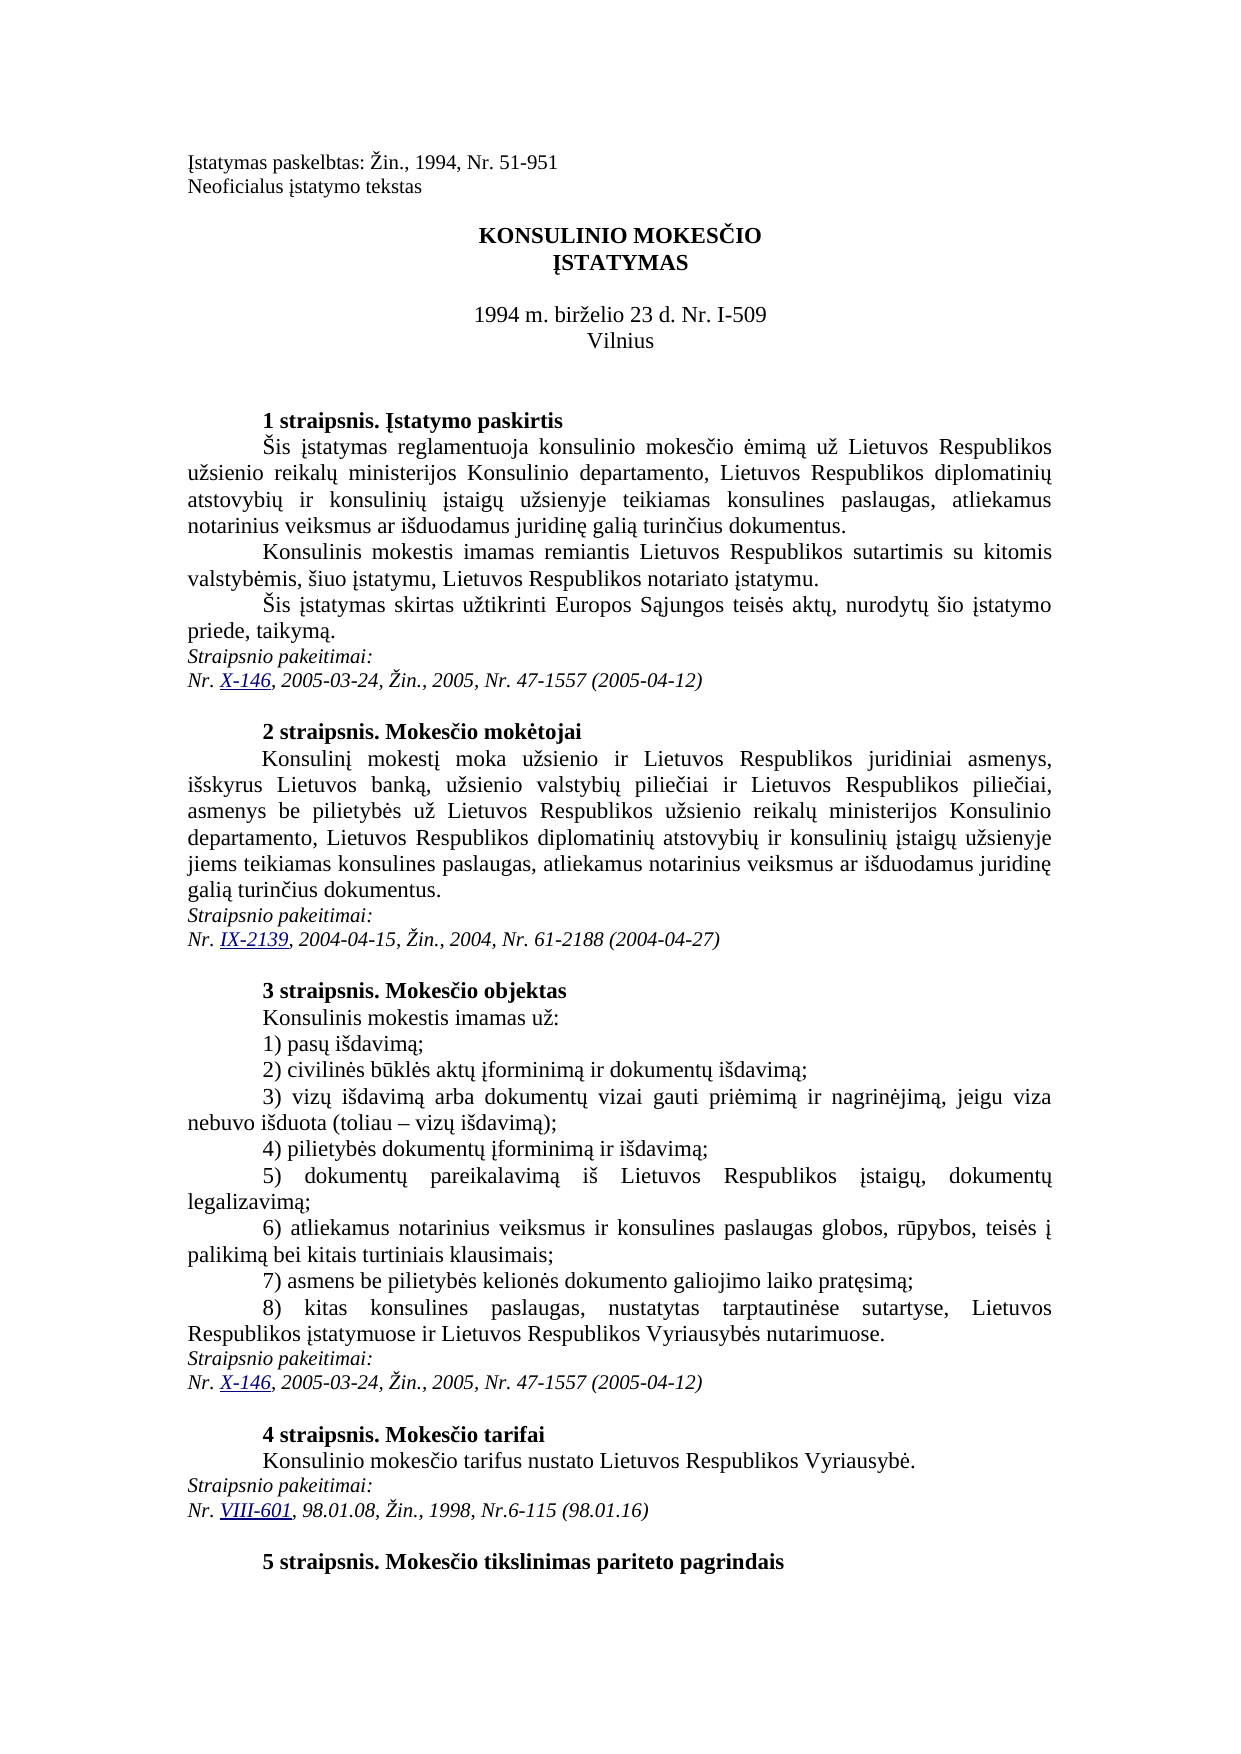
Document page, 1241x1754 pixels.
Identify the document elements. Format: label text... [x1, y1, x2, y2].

text 1) pasų išdavimą; [187, 1030, 1053, 1056]
text 7) asmens be pilietybės kelionės dokumento galiojimo laiko pratęsimą; [187, 1267, 1053, 1293]
text 1 straipsnis. Įstatymo paskirtis [187, 407, 1053, 433]
text 8) kitas konsulines paslaugas, nustatytas tarptautinėse sutartyse, Lietuvos Respublikos įstatymuose ir Lietuvos Respublikos Vyriausybės nutarimuose. [187, 1293, 1053, 1346]
text 2 straipsnis. Mokesčio mokėtojai [187, 718, 1053, 745]
text Šis įstatymas reglamentuoja konsulinio mokesčio ėmimą už Lietuvos Respublikos užsienio reikalų ministerijos Konsulinio departamento, Lietuvos Respublikos diplomatinių atstovybių ir konsulinių įstaigų užsienyje teikiamas konsulines paslaugas, atliekamus notarinius veiksmus ar išduodamus juridinę galią turinčius dokumentus. [187, 433, 1053, 538]
text Straipsnio pakeitimai: [187, 903, 1053, 927]
text 1994 m. birželio 23 d. Nr. I-509 [187, 301, 1053, 328]
text 4) pilietybės dokumentų įforminimą ir išdavimą; [187, 1135, 1053, 1162]
text Konsulinį mokestį moka užsienio ir Lietuvos Respublikos juridiniai asmenys, išskyrus Lietuvos banką, užsienio valstybių piliečiai ir Lietuvos Respublikos piliečiai, asmenys be pilietybės už Lietuvos Respublikos užsienio reikalų ministerijos Konsulinio departamento, Lietuvos Respublikos diplomatinių atstovybių ir konsulinių įstaigų užsienyje jiems teikiamas konsulines paslaugas, atliekamus notarinius veiksmus ar išduodamus juridinę galią turinčius dokumentus. [187, 745, 1053, 903]
text Konsulinis mokestis imamas remiantis Lietuvos Respublikos sutartimis su kitomis valstybėmis, šiuo įstatymu, Lietuvos Respublikos notariato įstatymu. [187, 538, 1053, 591]
text 4 straipsnis. Mokesčio tarifai [187, 1421, 1053, 1447]
text Nr. VIII-601, 98.01.08, Žin., 1998, Nr.6-115 (98.01.16) [187, 1497, 1053, 1522]
text 6) atliekamus notarinius veiksmus ir konsulines paslaugas globos, rūpybos, teisės į palikimą bei kitais turtiniais klausimais; [187, 1214, 1053, 1267]
text 2) civilinės būklės aktų įforminimą ir dokumentų išdavimą; [187, 1056, 1053, 1083]
subtitle KONSULINIO MOKESČIO [187, 222, 1053, 248]
text Konsulinis mokestis imamas už: [187, 1004, 1053, 1030]
text Nr. X-146, 2005-03-24, Žin., 2005, Nr. 47-1557 (2005-04-12) [187, 1370, 1053, 1394]
text 5) dokumentų pareikalavimą iš Lietuvos Respublikos įstaigų, dokumentų legalizavimą; [187, 1162, 1053, 1214]
text Įstatymas paskelbtas: Žin., 1994, Nr. 51-951 [187, 150, 1053, 174]
text Straipsnio pakeitimai: [187, 1473, 1053, 1497]
text 3) vizų išdavimą arba dokumentų vizai gauti priėmimą ir nagrinėjimą, jeigu viza nebuvo išduota (toliau – vizų išdavimą); [187, 1083, 1053, 1135]
text Nr. IX-2139, 2004-04-15, Žin., 2004, Nr. 61-2188 (2004-04-27) [187, 927, 1053, 951]
text Straipsnio pakeitimai: [187, 1346, 1053, 1370]
text Konsulinio mokesčio tarifus nustato Lietuvos Respublikos Vyriausybė. [187, 1447, 1053, 1473]
text Nr. X-146, 2005-03-24, Žin., 2005, Nr. 47-1557 (2005-04-12) [187, 668, 1053, 692]
text ĮSTATYMAS [187, 248, 1053, 275]
text Neoficialus įstatymo tekstas [187, 174, 1053, 198]
text 3 straipsnis. Mokesčio objektas [187, 977, 1053, 1004]
text Vilnius [187, 328, 1053, 354]
text Straipsnio pakeitimai: [187, 644, 1053, 668]
text Šis įstatymas skirtas užtikrinti Europos Sąjungos teisės aktų, nurodytų šio įstatymo priede, taikymą. [187, 591, 1053, 644]
text 5 straipsnis. Mokesčio tikslinimas pariteto pagrindais [187, 1548, 1053, 1574]
